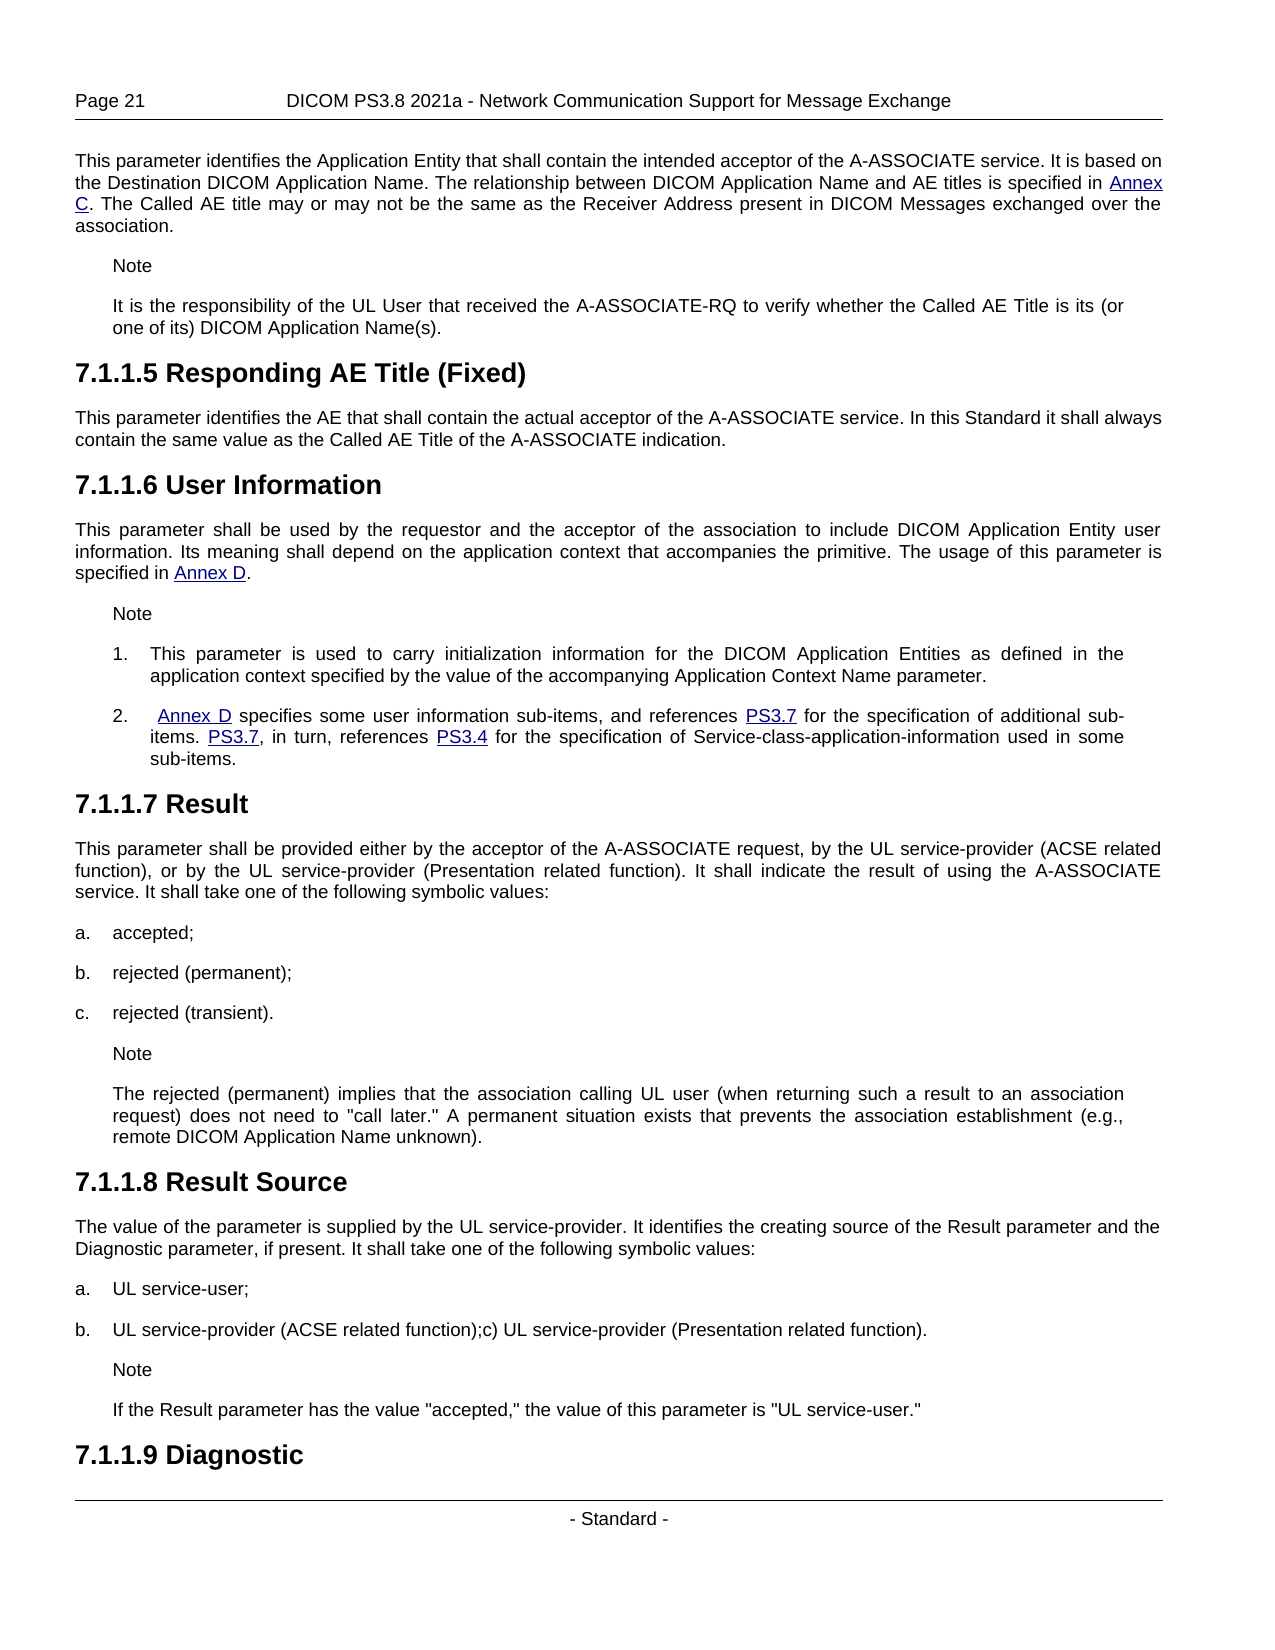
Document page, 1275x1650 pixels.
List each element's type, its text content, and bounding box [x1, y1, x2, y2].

text 7.1.1.5 Responding AE Title (Fixed) [75, 357, 1162, 388]
text a. accepted; [75, 922, 1162, 943]
text 7.1.1.6 User Information [75, 469, 1162, 500]
text 7.1.1.8 Result Source [75, 1166, 1162, 1197]
text The value of the parameter is supplied by the UL service-provider. It identifies the creating source of the Result parameter and the Diagnostic parameter, if present. It shall take one of the following symbolic values: [75, 1216, 1162, 1259]
text 1. This parameter is used to carry initialization information for the DICOM Application Entities as defined in the application context specified by the value of the accompanying Application Context Name parameter. [112, 643, 1125, 686]
text 2. Annex D specifies some user information sub-items, and references PS3.7 for the specification of additional sub-items. PS3.7, in turn, references PS3.4 for the specification of Service-class-application-information used in some sub-items. [112, 705, 1125, 769]
text Note [112, 602, 1125, 624]
text Note [112, 1042, 1125, 1064]
text Note [112, 255, 1125, 277]
text b. UL service-provider (ACSE related function);c) UL service-provider (Presentation related function). [75, 1318, 1162, 1340]
text This parameter identifies the AE that shall contain the actual acceptor of the A-ASSOCIATE service. In this Standard it shall always contain the same value as the Called AE Title of the A-ASSOCIATE indication. [75, 407, 1162, 450]
text This parameter identifies the Application Entity that shall contain the intended acceptor of the A-ASSOCIATE service. It is based on the Destination DICOM Application Name. The relationship between DICOM Application Name and AE titles is specified in Annex C. The Called AE title may or may not be the same as the Receiver Address present in DICOM Messages exchanged over the association. [75, 150, 1162, 236]
text Note [112, 1359, 1125, 1380]
text This parameter shall be used by the requestor and the acceptor of the association to include DICOM Application Entity user information. Its meaning shall depend on the application context that accompanies the primitive. The usage of this parameter is specified in Annex D. [75, 519, 1162, 584]
text This parameter shall be provided either by the acceptor of the A-ASSOCIATE request, by the UL service-provider (ACSE related function), or by the UL service-provider (Presentation related function). It shall indicate the result of using the A-ASSOCIATE service. It shall take one of the following symbolic values: [75, 838, 1162, 903]
text 7.1.1.7 Result [75, 788, 1162, 819]
text b. rejected (permanent); [75, 962, 1162, 983]
text c. rejected (transient). [75, 1002, 1162, 1024]
text If the Result parameter has the value "accepted," the value of this parameter is "UL service-user." [112, 1399, 1125, 1421]
text a. UL service-user; [75, 1278, 1162, 1300]
text It is the responsibility of the UL User that received the A-ASSOCIATE-RQ to verify whether the Called AE Title is its (or one of its) DICOM Application Name(s). [112, 295, 1125, 338]
text The rejected (permanent) implies that the association calling UL user (when returning such a result to an association request) does not need to "call later." A permanent situation exists that prevents the association establishment (e.g., remote DICOM Application Name unknown). [112, 1083, 1125, 1147]
text 7.1.1.9 Diagnostic [75, 1439, 1162, 1471]
